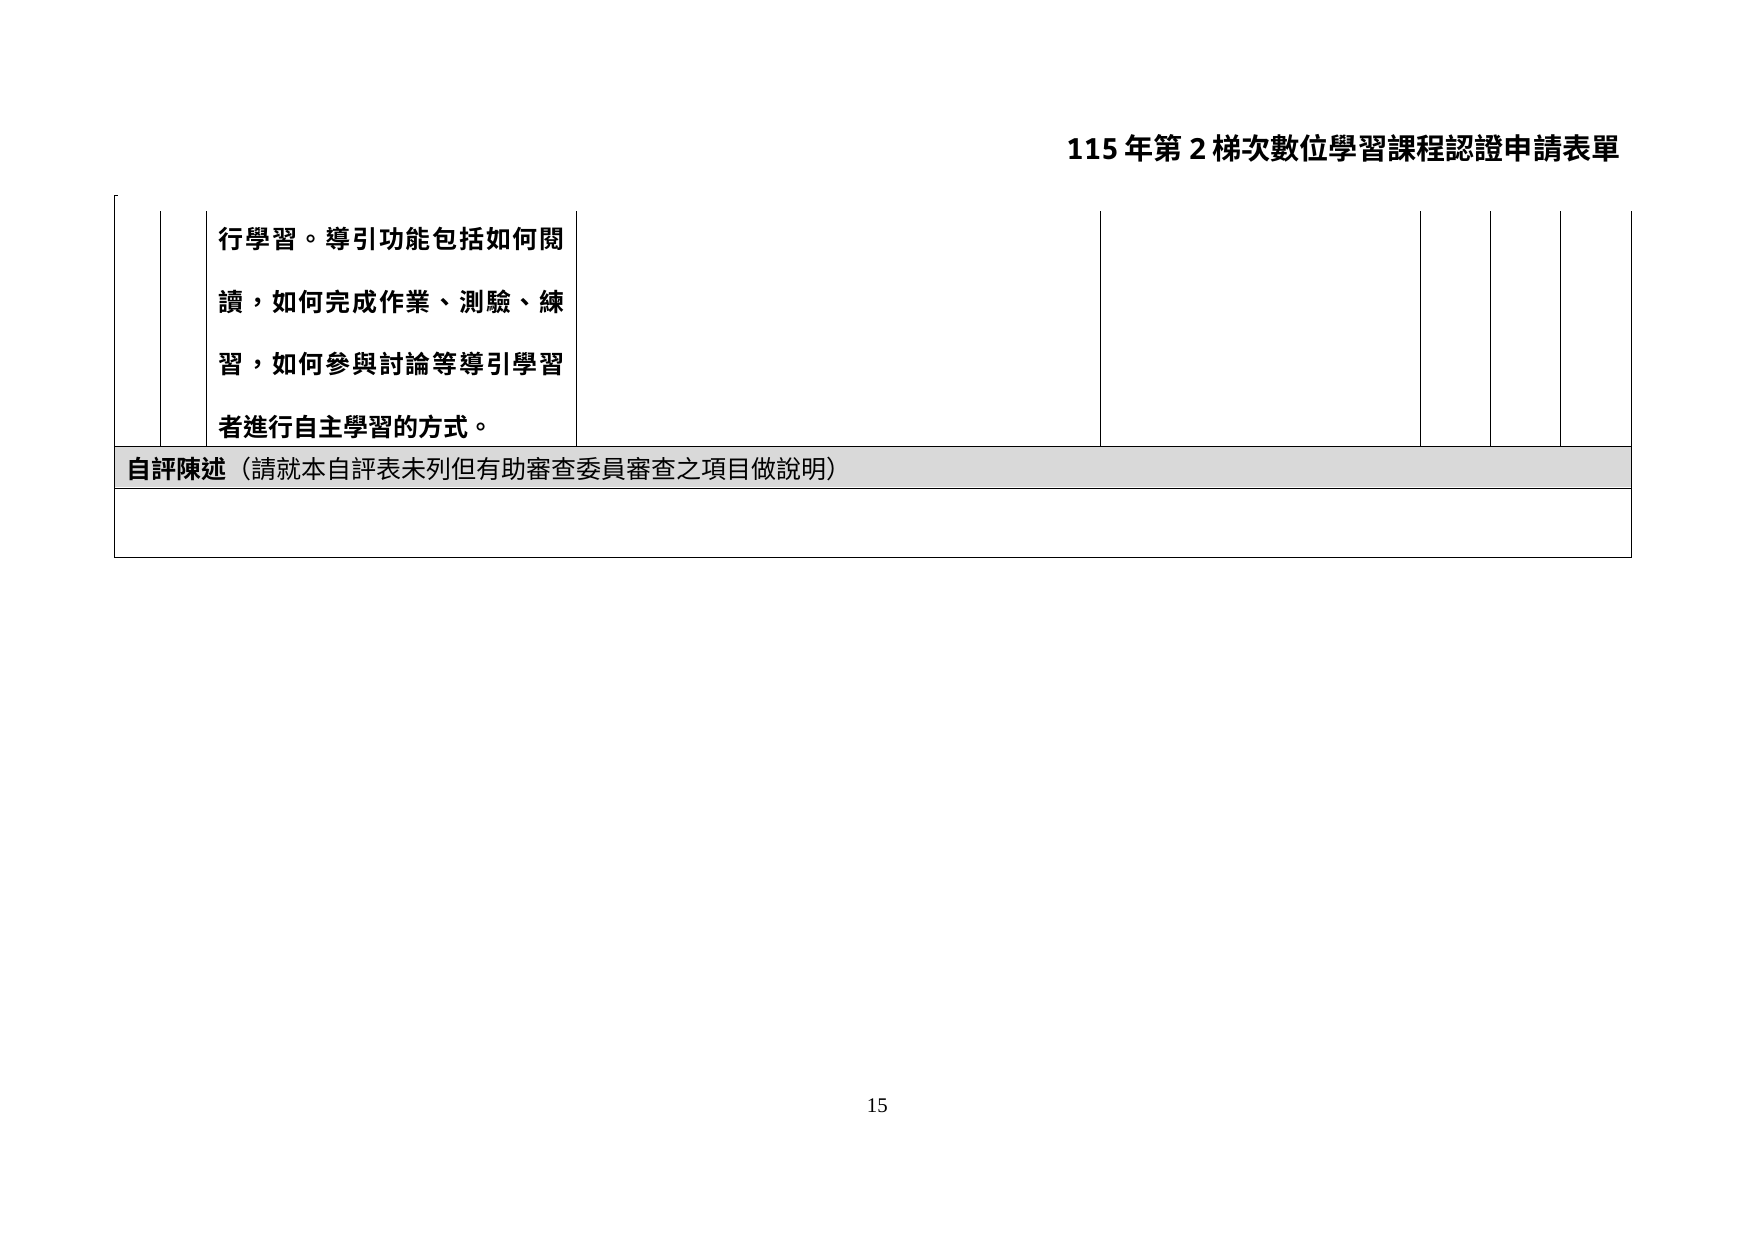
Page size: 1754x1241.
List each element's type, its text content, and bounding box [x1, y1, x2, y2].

table_cell [161, 211, 206, 446]
table_cell [115, 489, 1631, 557]
table_cell [1561, 211, 1631, 446]
table_cell [1421, 211, 1490, 446]
table_cell [577, 211, 1100, 446]
table_cell 自評陳述（請就本自評表未列但有助審查委員審查之項目做說明） [115, 447, 1631, 487]
table_cell 行學習。導引功能包括如何閱讀，如何完成作業、測驗、練習，如何參與討論等導引學習者進行自主學習的方式。 [207, 211, 576, 446]
table_cell [1101, 211, 1420, 446]
table_cell [115, 196, 160, 446]
table_cell [1491, 211, 1560, 446]
